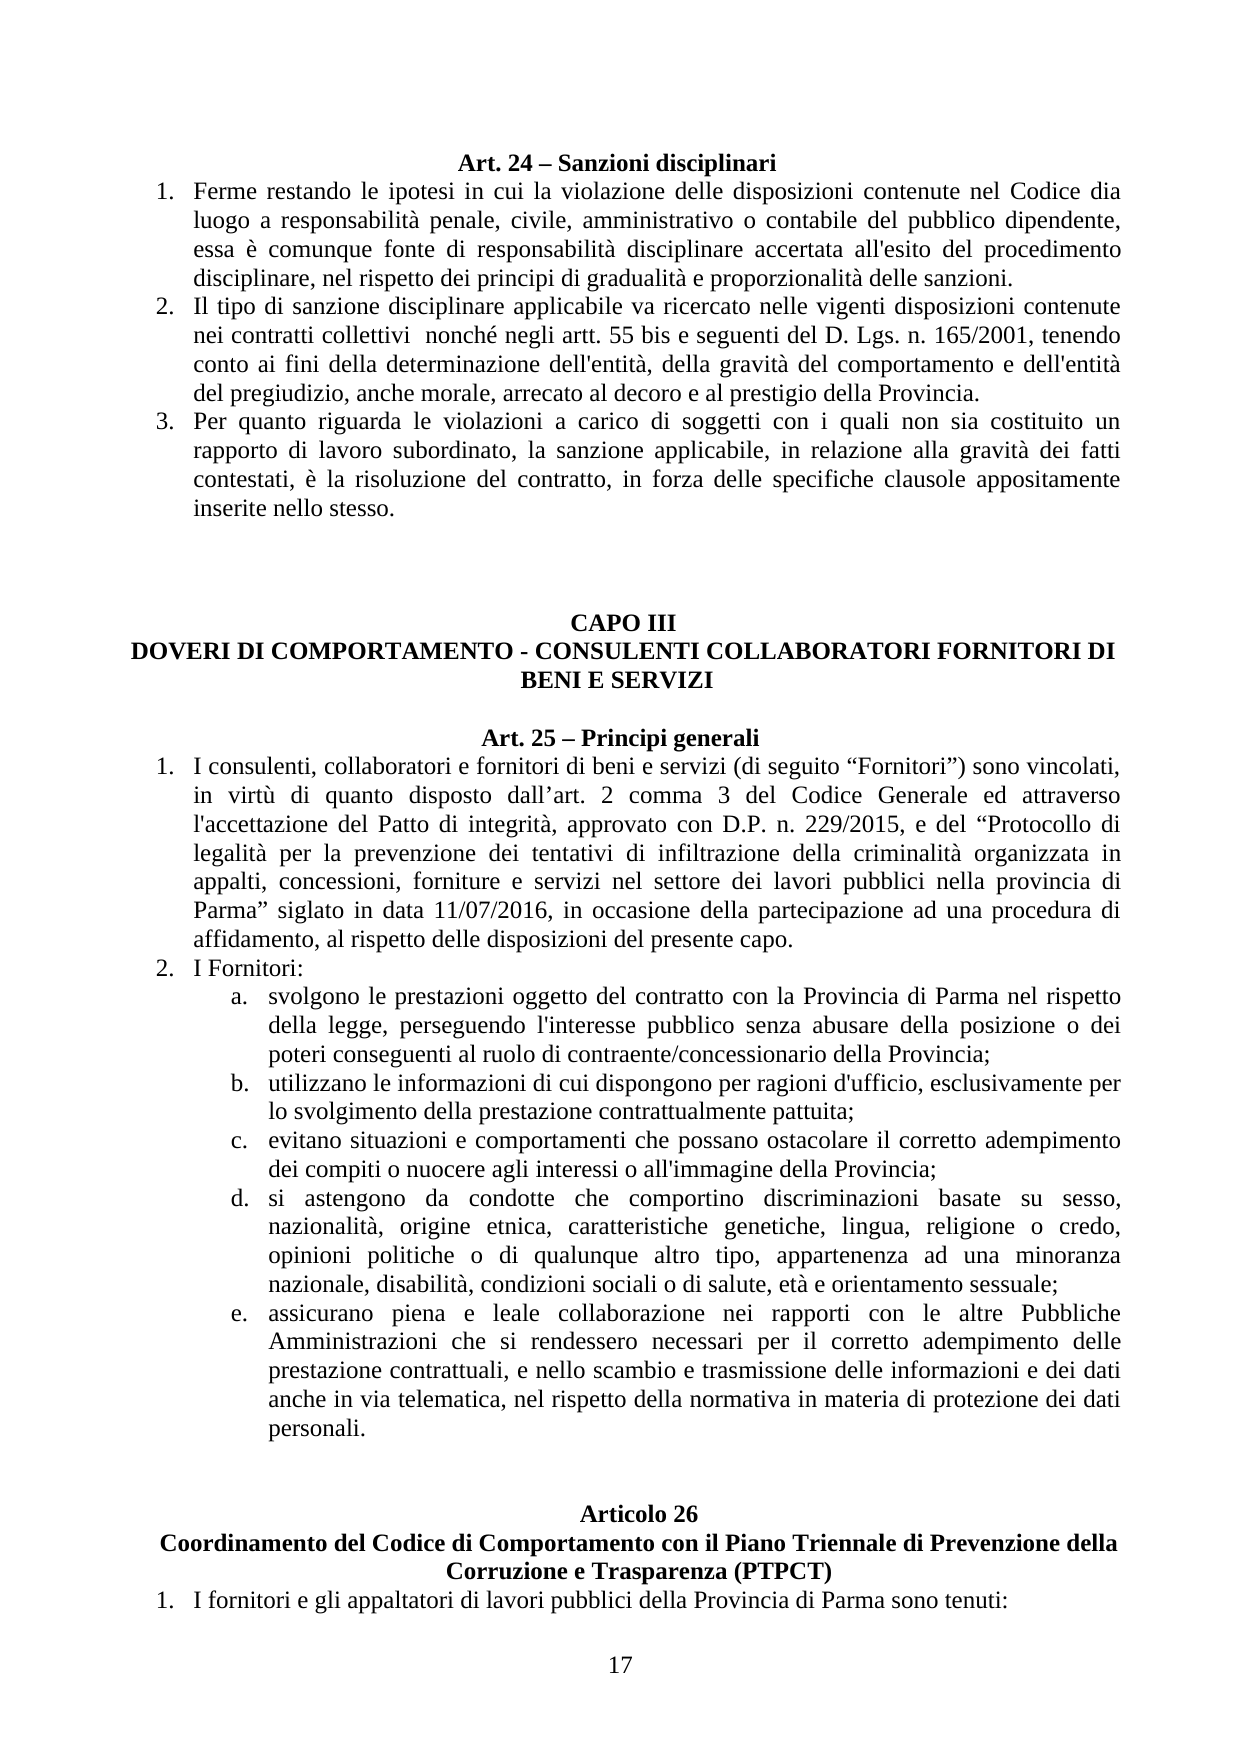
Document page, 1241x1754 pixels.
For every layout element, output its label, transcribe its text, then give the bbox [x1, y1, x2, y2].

text Coordinamento del Codice di Comportamento con il Piano Triennale di Prevenzione della Corruzione e Trasparenza (PTPCT) [156, 1528, 1122, 1585]
list evitano situazioni e comportamenti che possano ostacolare il corretto adempimento dei compiti o nuocere agli interessi o all'immagine della Provincia; [231, 1125, 1122, 1183]
list svolgono le prestazioni oggetto del contratto con la Provincia di Parma nel rispetto della legge, perseguendo l'interesse pubblico senza abusare della posizione o dei poteri conseguenti al ruolo di contraente/concessionario della Provincia; [231, 981, 1122, 1068]
list si astengono da condotte che comportino discriminazioni basate su sesso, nazionalità, origine etnica, caratteristiche genetiche, lingua, religione o credo, opinioni politiche o di qualunque altro tipo, appartenenza ad una minoranza nazionale, disabilità, condizioni sociali o di salute, età e orientamento sessuale; [231, 1183, 1122, 1298]
text Art. 24 – Sanzioni disciplinari [118, 148, 1122, 176]
list Il tipo di sanzione disciplinare applicabile va ricercato nelle vigenti disposizioni contenute nei contratti collettivi nonché negli artt. 55 bis e seguenti del D. Lgs. n. 165/2001, tenendo conto ai fini della determinazione dell'entità, della gravità del comportamento e dell'entità del pregiudizio, anche morale, arrecato al decoro e al prestigio della Provincia. [156, 291, 1122, 406]
list assicurano piena e leale collaborazione nei rapporti con le altre Pubbliche Amministrazioni che si rendessero necessari per il corretto adempimento delle prestazione contrattuali, e nello scambio e trasmissione delle informazioni e dei dati anche in via telematica, nel rispetto della normativa in materia di protezione dei dati personali. [231, 1298, 1122, 1441]
list Ferme restando le ipotesi in cui la violazione delle disposizioni contenute nel Codice dia luogo a responsabilità penale, civile, amministrativo o contabile del pubblico dipendente, essa è comunque fonte di responsabilità disciplinare accertata all'esito del procedimento disciplinare, nel rispetto dei principi di gradualità e proporzionalità delle sanzioni. [156, 176, 1122, 291]
list utilizzano le informazioni di cui dispongono per ragioni d'ufficio, esclusivamente per lo svolgimento della prestazione contrattualmente pattuita; [231, 1068, 1122, 1125]
list I fornitori e gli appaltatori di lavori pubblici della Provincia di Parma sono tenuti: [156, 1585, 1122, 1614]
text DOVERI DI COMPORTAMENTO - CONSULENTI COLLABORATORI FORNITORI DI BENI E SERVIZI [118, 636, 1122, 694]
list Per quanto riguarda le violazioni a carico di soggetti con i quali non sia costituito un rapporto di lavoro subordinato, la sanzione applicabile, in relazione alla gravità dei fatti contestati, è la risoluzione del contratto, in forza delle specifiche clausole appositamente inserite nello stesso. [156, 406, 1122, 521]
list I Fornitori: [156, 953, 1122, 981]
text Articolo 26 [156, 1499, 1122, 1528]
text CAPO III [118, 608, 1122, 636]
text Art. 25 – Principi generali [118, 723, 1122, 751]
list I consulenti, collaboratori e fornitori di beni e servizi (di seguito “Fornitori”) sono vincolati, in virtù di quanto disposto dall’art. 2 comma 3 del Codice Generale ed attraverso l'accettazione del Patto di integrità, approvato con D.P. n. 229/2015, e del “Protocollo di legalità per la prevenzione dei tentativi di infiltrazione della criminalità organizzata in appalti, concessioni, forniture e servizi nel settore dei lavori pubblici nella provincia di Parma” siglato in data 11/07/2016, in occasione della partecipazione ad una procedura di affidamento, al rispetto delle disposizioni del presente capo. [156, 751, 1122, 953]
